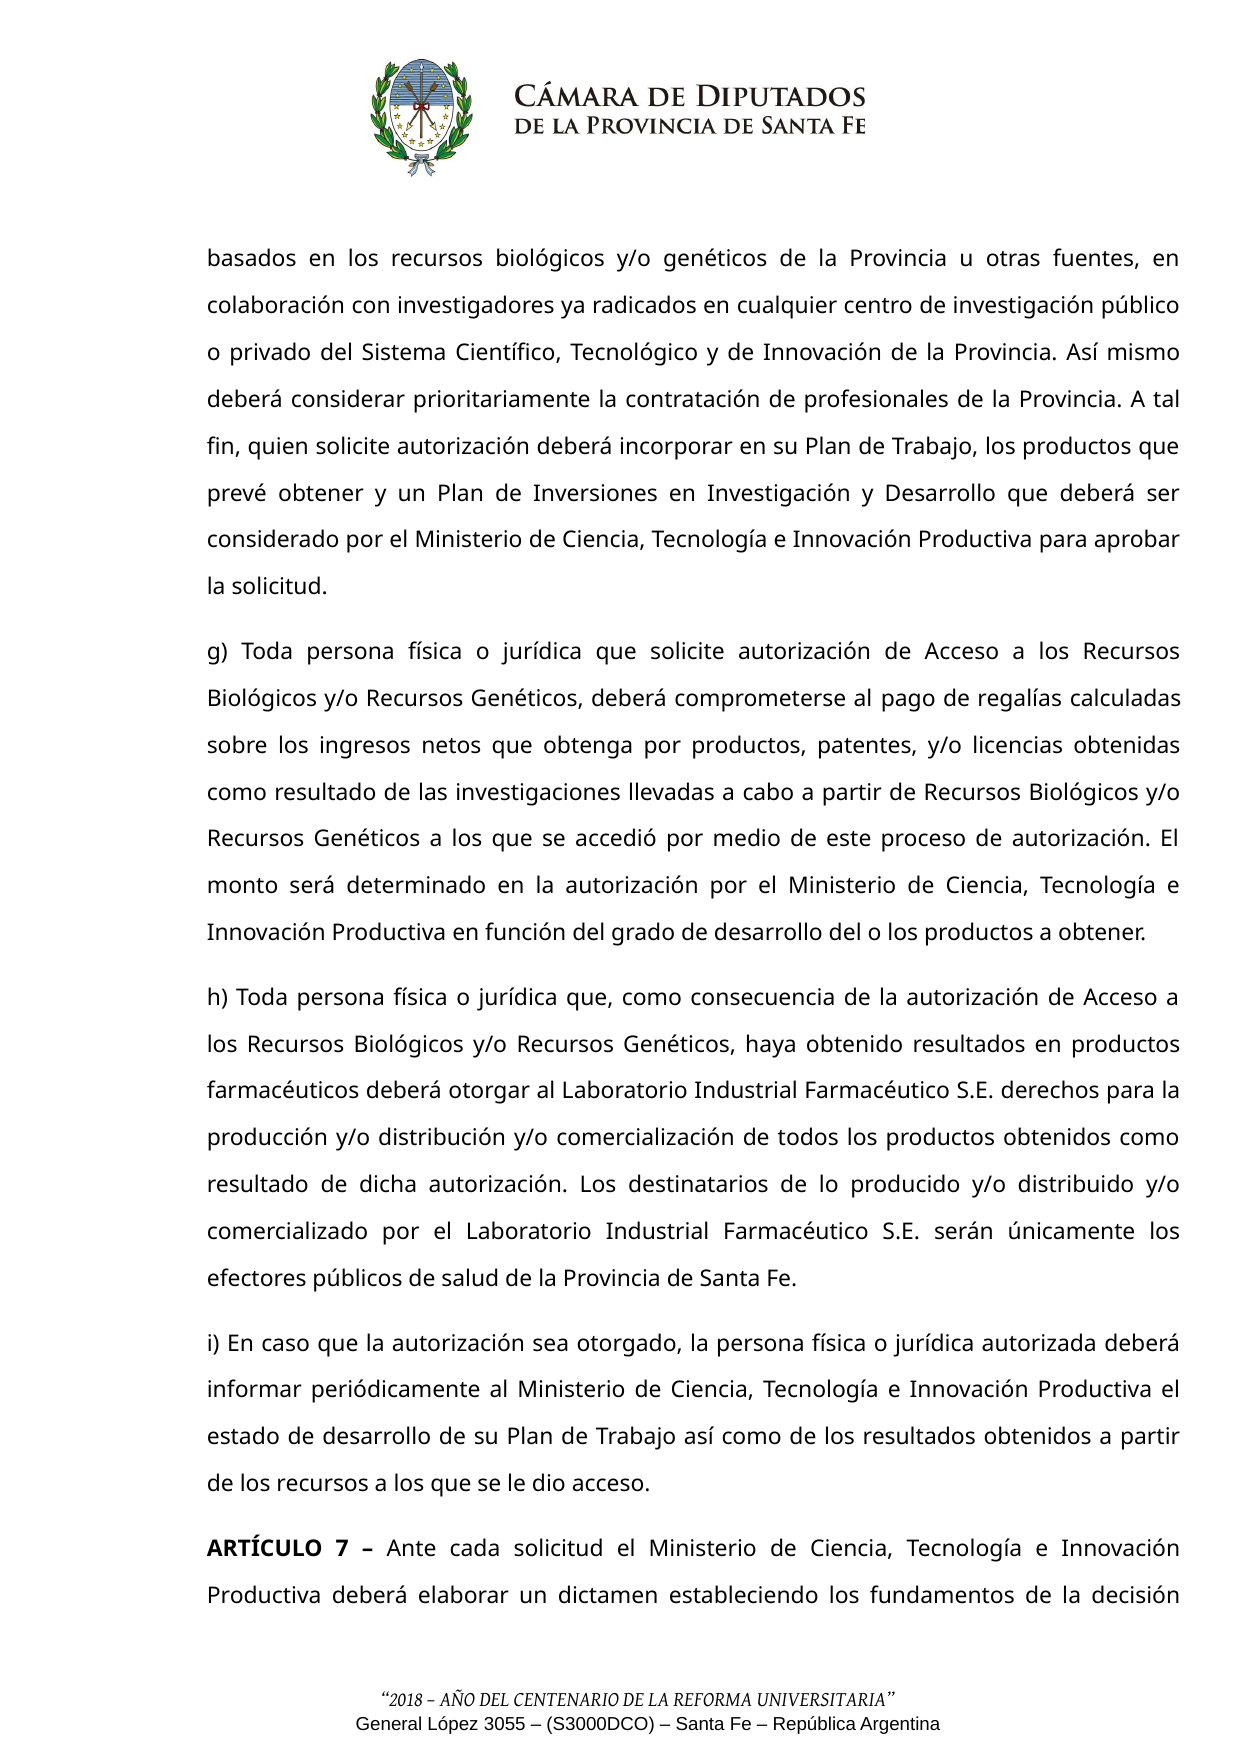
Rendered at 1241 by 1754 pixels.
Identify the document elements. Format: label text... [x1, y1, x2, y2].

text ARTÍCULO 7 – Ante cada solicitud el Ministerio de Ciencia, Tecnología e Innovación Productiva deberá elaborar un dictamen estableciendo los fundamentos de la decisión [207, 1532, 1181, 1610]
text h) Toda persona física o jurídica que, como consecuencia de la autorización de Acceso a los Recursos Biológicos y/o Recursos Genéticos, haya obtenido resultados en productos farmacéuticos deberá otorgar al Laboratorio Industrial Farmacéutico S.E. derechos para la producción y/o distribución y/o comercialización de todos los productos obtenidos como resultado de dicha autorización. Los destinatarios de lo producido y/o distribuido y/o comercializado por el Laboratorio Industrial Farmacéutico S.E. serán únicamente los efectores públicos de salud de la Provincia de Santa Fe. [207, 981, 1181, 1293]
text g) Toda persona física o jurídica que solicite autorización de Acceso a los Recursos Biológicos y/o Recursos Genéticos, deberá comprometerse al pago de regalías calculadas sobre los ingresos netos que obtenga por productos, patentes, y/o licencias obtenidas como resultado de las investigaciones llevadas a cabo a partir de Recursos Biológicos y/o Recursos Genéticos a los que se accedió por medio de este proceso de autorización. El monto será determinado en la autorización por el Ministerio de Ciencia, Tecnología e Innovación Productiva en función del grado de desarrollo del o los productos a obtener. [207, 635, 1181, 947]
text i) En caso que la autorización sea otorgado, la persona física o jurídica autorizada deberá informar periódicamente al Ministerio de Ciencia, Tecnología e Innovación Productiva el estado de desarrollo de su Plan de Trabajo así como de los resultados obtenidos a partir de los recursos a los que se le dio acceso. [207, 1327, 1181, 1498]
text basados en los recursos biológicos y/o genéticos de la Provincia u otras fuentes, en colaboración con investigadores ya radicados en cualquier centro de investigación público o privado del Sistema Científico, Tecnológico y de Innovación de la Provincia. Así mismo deberá considerar prioritariamente la contratación de profesionales de la Provincia. A tal fin, quien solicite autorización deberá incorporar en su Plan de Trabajo, los productos que prevé obtener y un Plan de Inversiones en Investigación y Desarrollo que deberá ser considerado por el Ministerio de Ciencia, Tecnología e Innovación Productiva para aprobar la solicitud. [207, 242, 1181, 602]
picture [370, 59, 866, 181]
